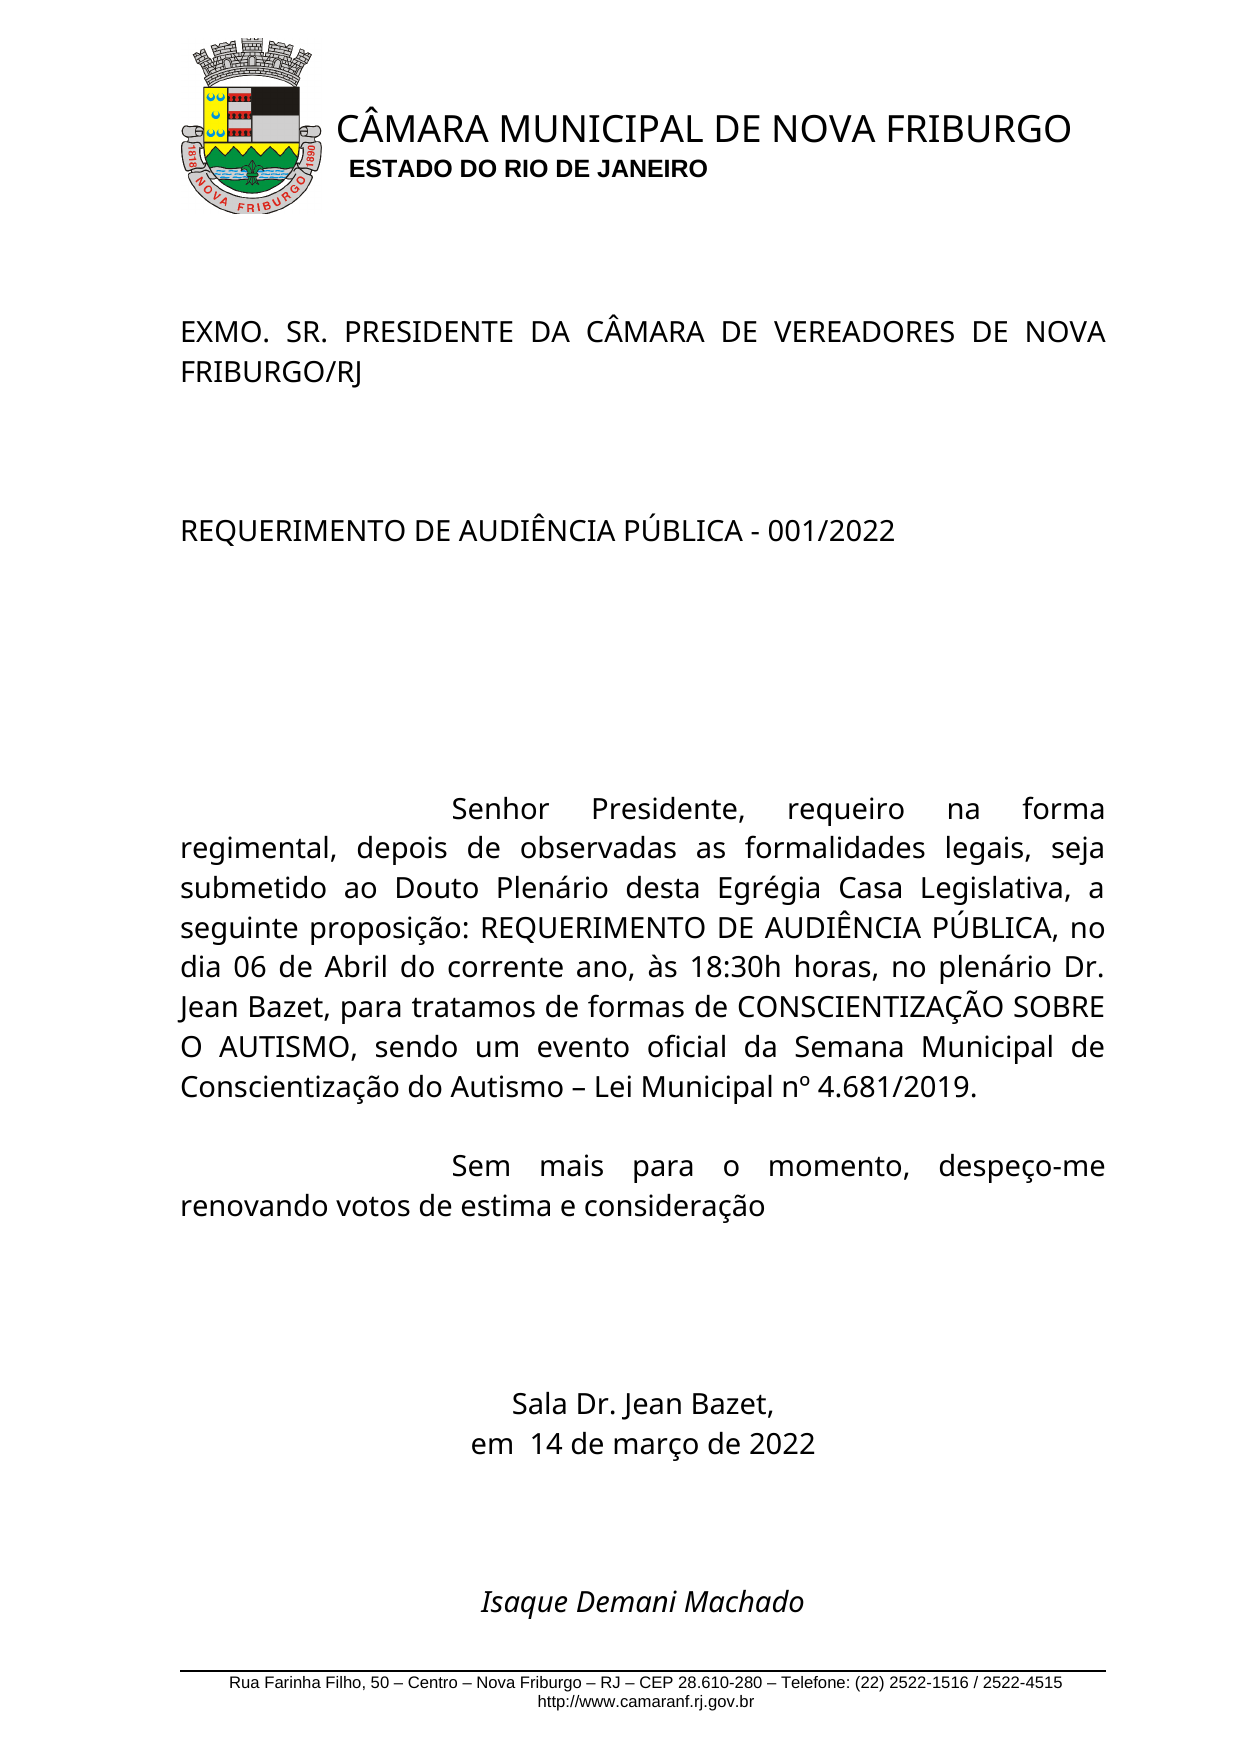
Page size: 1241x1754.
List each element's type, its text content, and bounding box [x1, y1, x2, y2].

text Sem mais para o momento, despeço-me renovando votos de estima e consideração [180, 1145, 1106, 1224]
text Sala Dr. Jean Bazet, [180, 1383, 1106, 1423]
text Isaque Demani Machado [180, 1582, 1106, 1621]
text em 14 de março de 2022 [180, 1423, 1106, 1463]
text Senhor Presidente, requeiro na forma regimental, depois de observadas as formalidades legais, seja submetido ao Douto Plenário desta Egrégia Casa Legislativa, a seguinte proposição: REQUERIMENTO DE AUDIÊNCIA PÚBLICA, no dia 06 de Abril do corrente ano, às 18:30h horas, no plenário Dr. Jean Bazet, para tratamos de formas de CONSCIENTIZAÇÃO SOBRE O AUTISMO, sendo um evento oficial da Semana Municipal de Conscientização do Autismo – Lei Municipal nº 4.681/2019. [180, 788, 1106, 1106]
text EXMO. SR. PRESIDENTE DA CÂMARA DE VEREADORES DE NOVA FRIBURGO/RJ [180, 312, 1106, 391]
text REQUERIMENTO DE AUDIÊNCIA PÚBLICA - 001/2022 [180, 510, 1106, 550]
